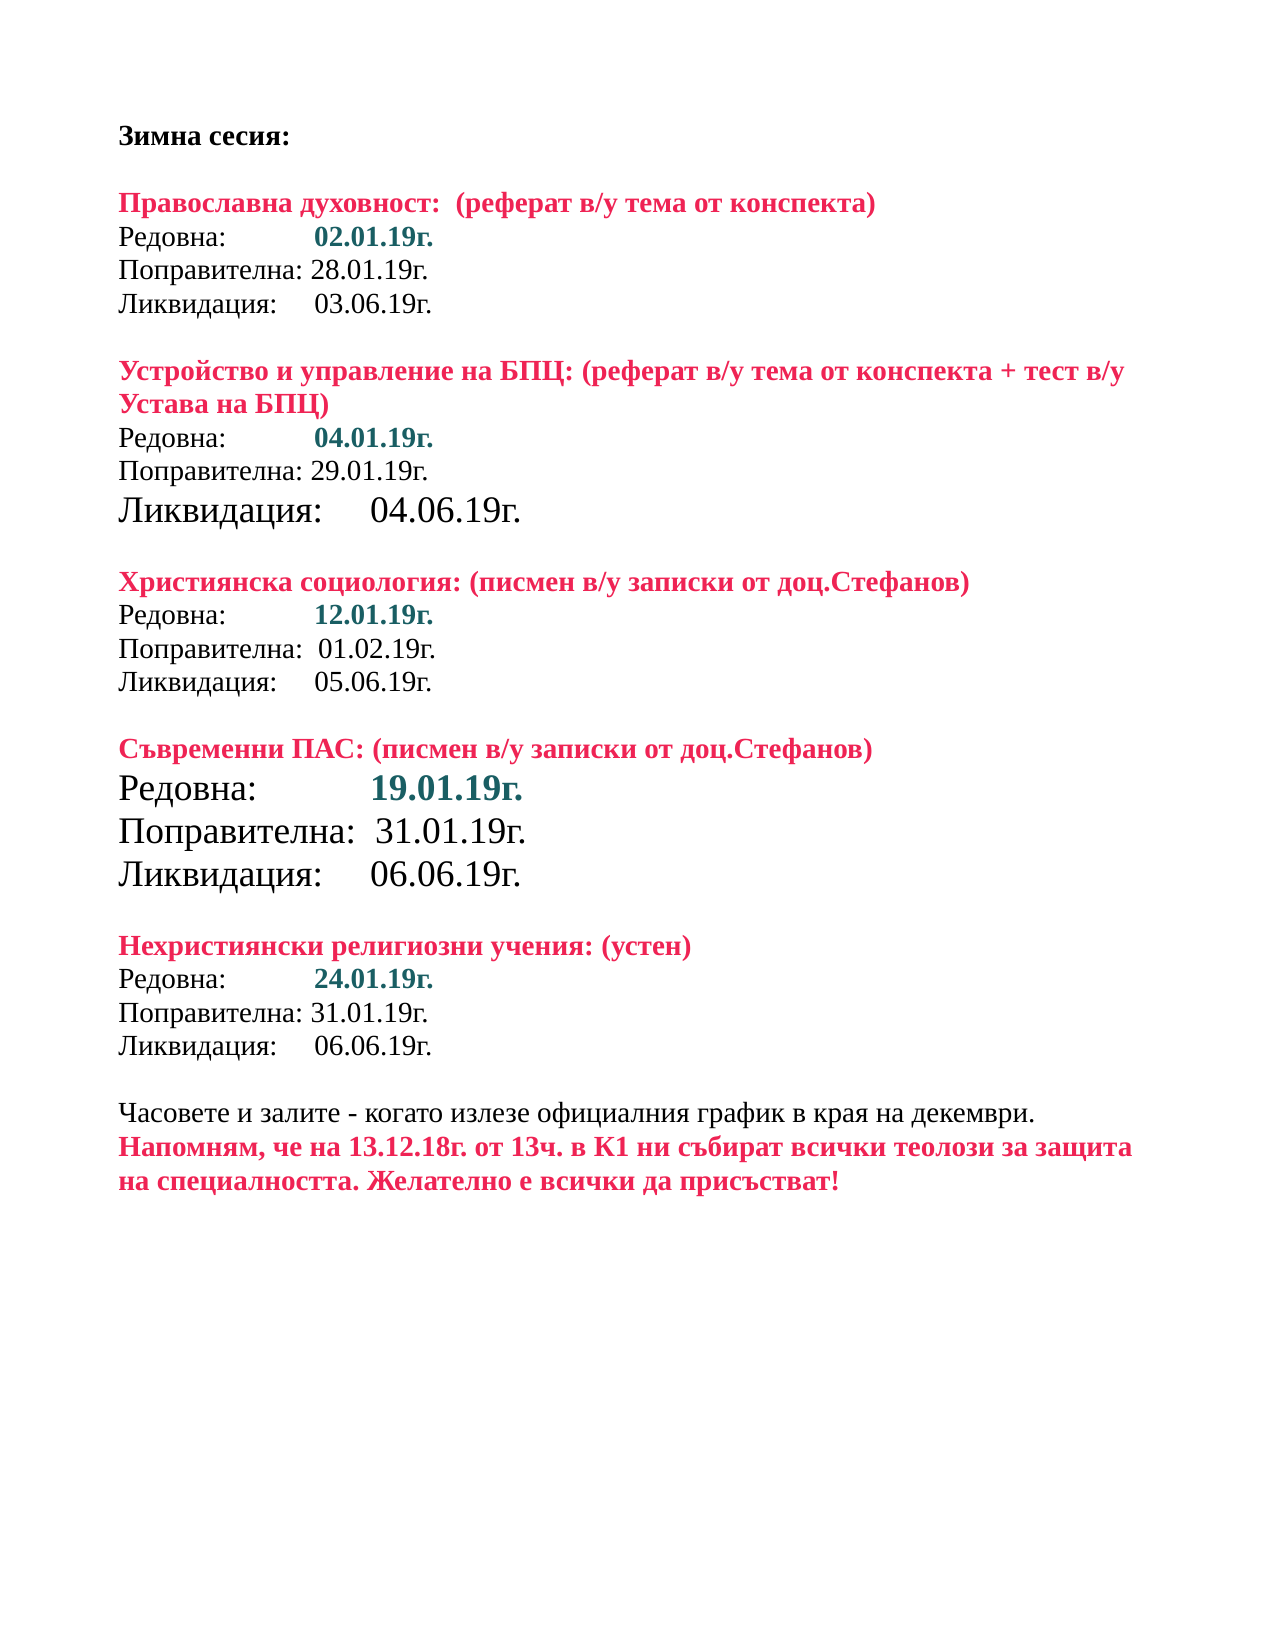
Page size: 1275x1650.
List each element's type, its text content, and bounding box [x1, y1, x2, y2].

text Редовна: 04.01.19г. [118, 420, 1157, 453]
text Съвременни ПАС: (писмен в/у записки от доц.Стефанов) [118, 731, 1157, 765]
text Редовна: 19.01.19г. [118, 765, 1157, 808]
text Ликвидация: 06.06.19г. [118, 851, 1157, 894]
text Православна духовност: (реферат в/у тема от конспекта) [118, 185, 1157, 219]
text Поправителна: 28.01.19г. [118, 252, 1157, 286]
text Поправителна: 31.01.19г. [118, 808, 1157, 851]
text Ликвидация: 06.06.19г. [118, 1028, 1157, 1062]
text Християнска социология: (писмен в/у записки от доц.Стефанов) [118, 564, 1157, 597]
text Редовна: 12.01.19г. [118, 597, 1157, 631]
text Поправителна: 31.01.19г. [118, 995, 1157, 1028]
text Ликвидация: 04.06.19г. [118, 487, 1157, 530]
text Поправителна: 01.02.19г. [118, 631, 1157, 664]
text Напомням, че на 13.12.18г. от 13ч. в К1 ни събират всички теолози за защита на специалността. Желателно е всички да присъстват! [118, 1129, 1157, 1196]
text Часовете и залите - когато излезе официалния график в края на декември. [118, 1096, 1157, 1129]
text Ликвидация: 05.06.19г. [118, 664, 1157, 698]
text Ликвидация: 03.06.19г. [118, 286, 1157, 319]
text Зимна сесия: [118, 118, 1157, 152]
text Поправителна: 29.01.19г. [118, 453, 1157, 487]
text Нехристиянски религиозни учения: (устен) [118, 928, 1157, 961]
text Редовна: 02.01.19г. [118, 219, 1157, 252]
text Редовна: 24.01.19г. [118, 961, 1157, 995]
text Устройство и управление на БПЦ: (реферат в/у тема от конспекта + тест в/у Устава на БПЦ) [118, 353, 1157, 420]
